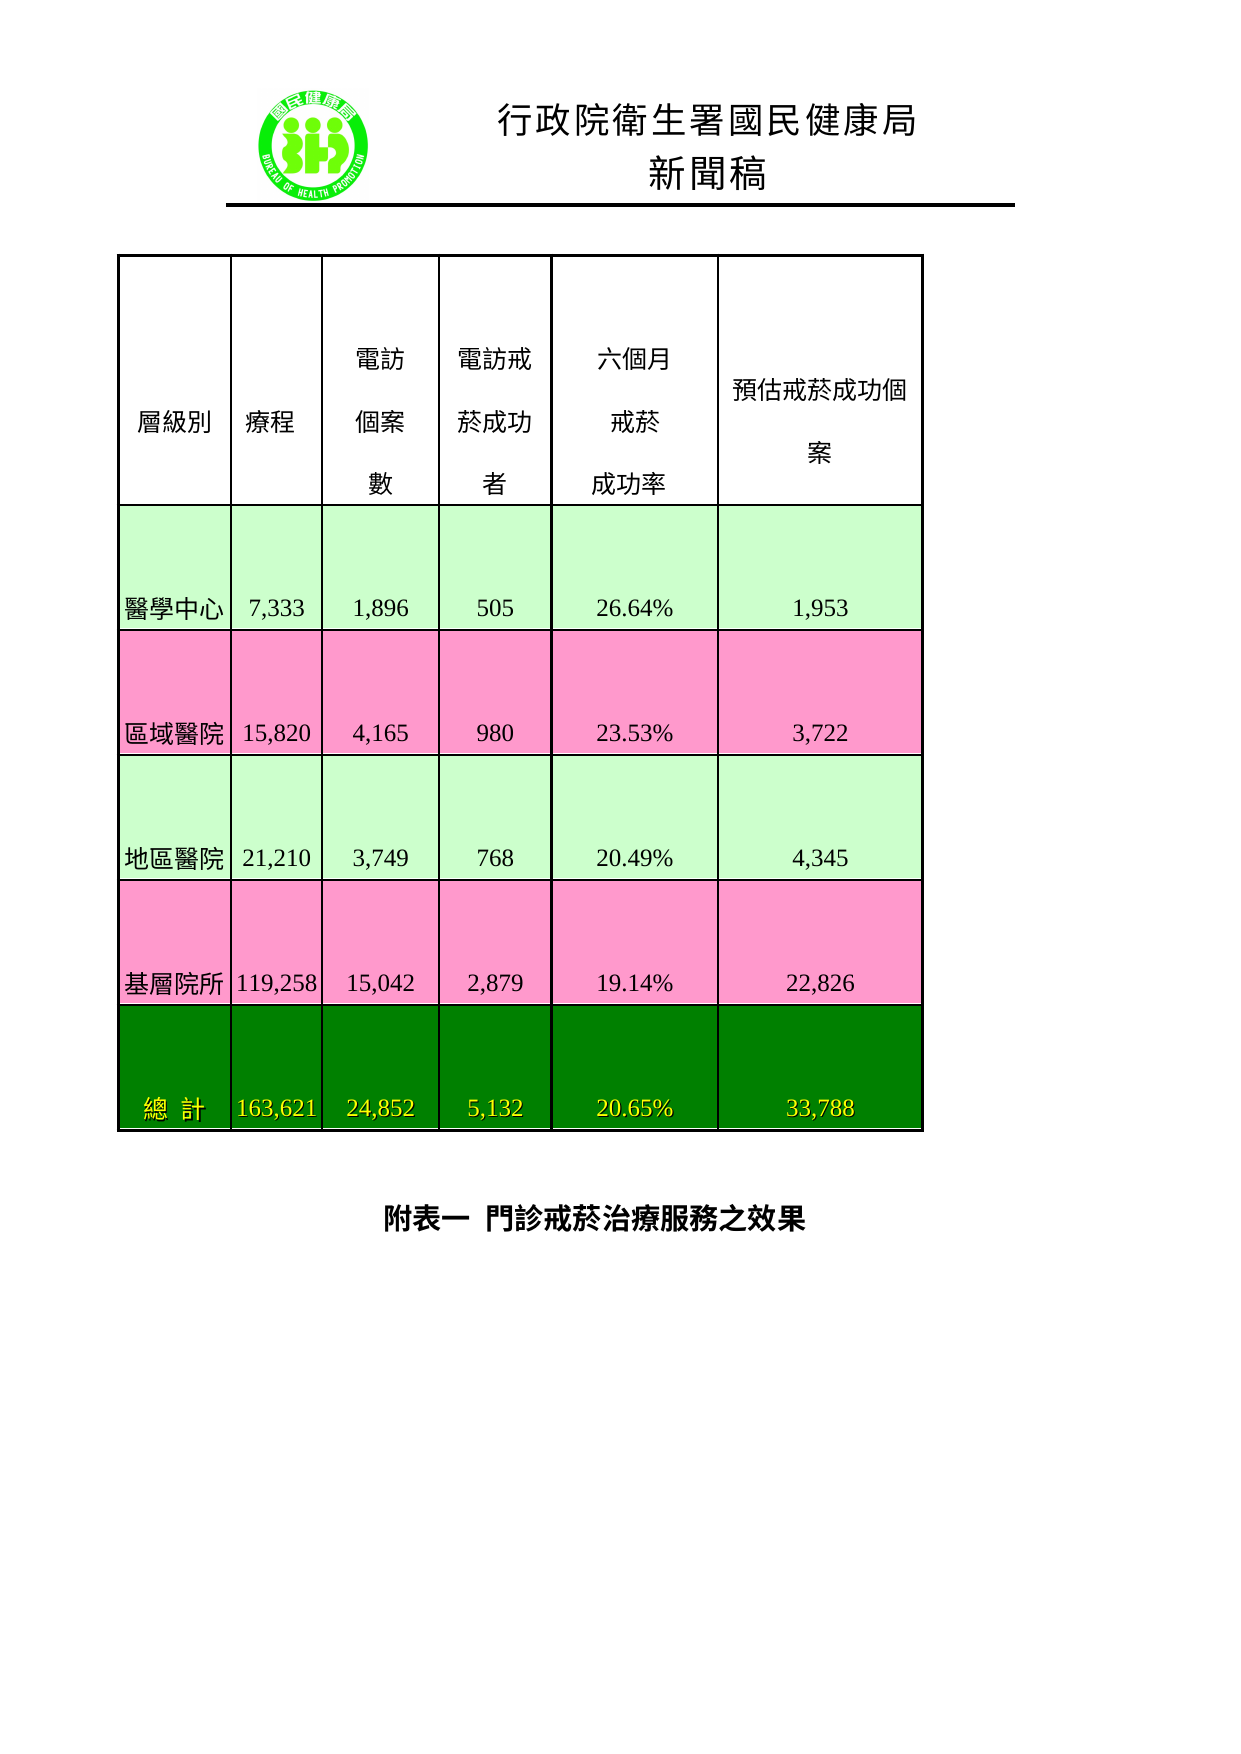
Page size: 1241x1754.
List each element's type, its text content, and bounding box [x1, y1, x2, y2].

table_cell 3,722 [719, 631, 921, 753]
table_cell 基層院所 [120, 881, 230, 1003]
table_cell 1,896 [323, 506, 438, 628]
table_cell 22,826 [719, 881, 921, 1003]
table_cell 20.49% [553, 756, 717, 878]
table_cell 地區醫院 [120, 756, 230, 878]
table_cell 163,621 [232, 1006, 321, 1128]
table_cell 768 [440, 756, 550, 878]
table_cell 33,788 [719, 1006, 921, 1128]
table_header 電訪 個案 數 [323, 257, 438, 503]
table_cell 15,042 [323, 881, 438, 1003]
table_cell 26.64% [553, 506, 717, 628]
table_header 層級別 [120, 257, 230, 503]
table_cell 2,879 [440, 881, 550, 1003]
table_cell 505 [440, 506, 550, 628]
table_cell 980 [440, 631, 550, 753]
table_cell 4,345 [719, 756, 921, 878]
table_cell 20.65% [553, 1006, 717, 1128]
table_header 六個月 戒菸 成功率 [553, 257, 717, 503]
table_cell 7,333 [232, 506, 321, 628]
table_cell 19.14% [553, 881, 717, 1003]
text 附表一 門診戒菸治療服務之效果 [264, 1196, 872, 1293]
table_cell 24,852 [323, 1006, 438, 1128]
table_cell 5,132 [440, 1006, 550, 1128]
table_cell 21,210 [232, 756, 321, 878]
table_cell 4,165 [323, 631, 438, 753]
table_cell 23.53% [553, 631, 717, 753]
table_cell 3,749 [323, 756, 438, 878]
table_cell 1,953 [719, 506, 921, 628]
table_cell 醫學中心 [120, 506, 230, 628]
table_cell 119,258 [232, 881, 321, 1003]
table_cell 總 計 [120, 1006, 230, 1128]
table_cell 15,820 [232, 631, 321, 753]
table_header 療程 [232, 257, 321, 503]
table_header 電訪戒 菸成功 者 [440, 257, 550, 503]
table_cell 區域醫院 [120, 631, 230, 753]
table_header 預估戒菸成功個案 [719, 257, 921, 503]
